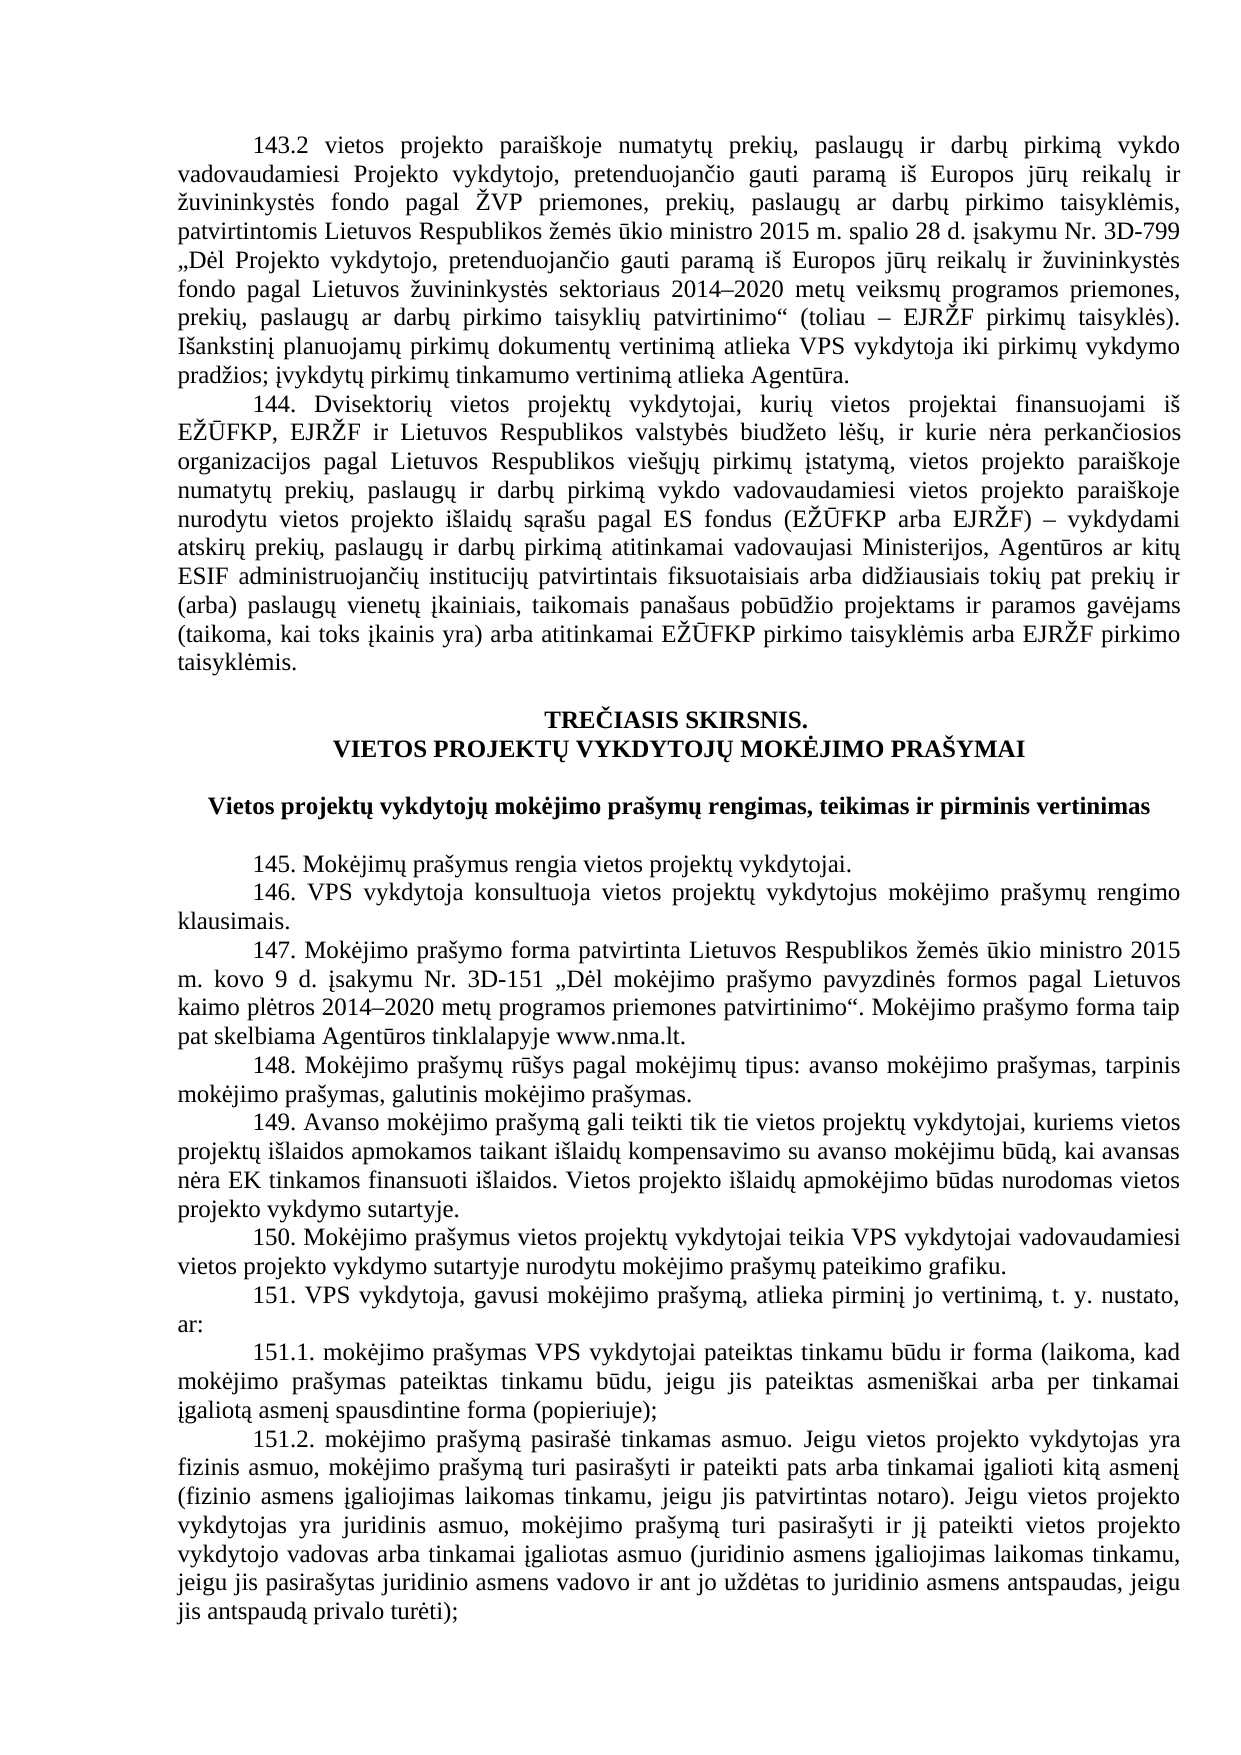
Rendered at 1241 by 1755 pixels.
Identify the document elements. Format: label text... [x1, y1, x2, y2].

text 146. VPS vykdytoja konsultuoja vietos projektų vykdytojus mokėjimo prašymų rengimo klausimais. [177, 877, 1181, 935]
text 145. Mokėjimų prašymus rengia vietos projektų vykdytojai. [177, 849, 1181, 877]
text 151. VPS vykdytoja, gavusi mokėjimo prašymą, atlieka pirminį jo vertinimą, t. y. nustato, ar: [177, 1280, 1181, 1337]
text 144. Dvisektorių vietos projektų vykdytojai, kurių vietos projektai finansuojami iš EŽŪFKP, EJRŽF ir Lietuvos Respublikos valstybės biudžeto lėšų, ir kurie nėra perkančiosios organizacijos pagal Lietuvos Respublikos viešųjų pirkimų įstatymą, vietos projekto paraiškoje numatytų prekių, paslaugų ir darbų pirkimą vykdo vadovaudamiesi vietos projekto paraiškoje nurodytu vietos projekto išlaidų sąrašu pagal ES fondus (EŽŪFKP arba EJRŽF) – vykdydami atskirų prekių, paslaugų ir darbų pirkimą atitinkamai vadovaujasi Ministerijos, Agentūros ar kitų ESIF administruojančių institucijų patvirtintais fiksuotaisiais arba didžiausiais tokių pat prekių ir (arba) paslaugų vienetų įkainiais, taikomais panašaus pobūdžio projektams ir paramos gavėjams (taikoma, kai toks įkainis yra) arba atitinkamai EŽŪFKP pirkimo taisyklėmis arba EJRŽF pirkimo taisyklėmis. [177, 389, 1181, 676]
text 148. Mokėjimo prašymų rūšys pagal mokėjimų tipus: avanso mokėjimo prašymas, tarpinis mokėjimo prašymas, galutinis mokėjimo prašymas. [177, 1050, 1181, 1107]
text VIETOS PROJEKTŲ VYKDYTOJŲ MOKĖJIMO PRAŠYMAI [177, 734, 1181, 762]
text 150. Mokėjimo prašymus vietos projektų vykdytojai teikia VPS vykdytojai vadovaudamiesi vietos projekto vykdymo sutartyje nurodytu mokėjimo prašymų pateikimo grafiku. [177, 1222, 1181, 1280]
text 149. Avanso mokėjimo prašymą gali teikti tik tie vietos projektų vykdytojai, kuriems vietos projektų išlaidos apmokamos taikant išlaidų kompensavimo su avanso mokėjimu būdą, kai avansas nėra EK tinkamos finansuoti išlaidos. Vietos projekto išlaidų apmokėjimo būdas nurodomas vietos projekto vykdymo sutartyje. [177, 1107, 1181, 1222]
text 151.1. mokėjimo prašymas VPS vykdytojai pateiktas tinkamu būdu ir forma (laikoma, kad mokėjimo prašymas pateiktas tinkamu būdu, jeigu jis pateiktas asmeniškai arba per tinkamai įgaliotą asmenį spausdintine forma (popieriuje); [177, 1337, 1181, 1424]
text 147. Mokėjimo prašymo forma patvirtinta Lietuvos Respublikos žemės ūkio ministro 2015 m. kovo 9 d. įsakymu Nr. 3D-151 „Dėl mokėjimo prašymo pavyzdinės formos pagal Lietuvos kaimo plėtros 2014–2020 metų programos priemones patvirtinimo“. Mokėjimo prašymo forma taip pat skelbiama Agentūros tinklalapyje www.nma.lt. [177, 935, 1181, 1050]
text 143.2 vietos projekto paraiškoje numatytų prekių, paslaugų ir darbų pirkimą vykdo vadovaudamiesi Projekto vykdytojo, pretenduojančio gauti paramą iš Europos jūrų reikalų ir žuvininkystės fondo pagal ŽVP priemones, prekių, paslaugų ar darbų pirkimo taisyklėmis, patvirtintomis Lietuvos Respublikos žemės ūkio ministro 2015 m. spalio 28 d. įsakymu Nr. 3D-799 „Dėl Projekto vykdytojo, pretenduojančio gauti paramą iš Europos jūrų reikalų ir žuvininkystės fondo pagal Lietuvos žuvininkystės sektoriaus 2014–2020 metų veiksmų programos priemones, prekių, paslaugų ar darbų pirkimo taisyklių patvirtinimo“ (toliau – EJRŽF pirkimų taisyklės). Išankstinį planuojamų pirkimų dokumentų vertinimą atlieka VPS vykdytoja iki pirkimų vykdymo pradžios; įvykdytų pirkimų tinkamumo vertinimą atlieka Agentūra. [177, 130, 1181, 389]
text Vietos projektų vykdytojų mokėjimo prašymų rengimas, teikimas ir pirminis vertinimas [177, 791, 1181, 820]
text TREČIASIS SKIRSNIS. [177, 705, 1181, 734]
text 151.2. mokėjimo prašymą pasirašė tinkamas asmuo. Jeigu vietos projekto vykdytojas yra fizinis asmuo, mokėjimo prašymą turi pasirašyti ir pateikti pats arba tinkamai įgalioti kitą asmenį (fizinio asmens įgaliojimas laikomas tinkamu, jeigu jis patvirtintas notaro). Jeigu vietos projekto vykdytojas yra juridinis asmuo, mokėjimo prašymą turi pasirašyti ir jį pateikti vietos projekto vykdytojo vadovas arba tinkamai įgaliotas asmuo (juridinio asmens įgaliojimas laikomas tinkamu, jeigu jis pasirašytas juridinio asmens vadovo ir ant jo uždėtas to juridinio asmens antspaudas, jeigu jis antspaudą privalo turėti); [177, 1424, 1181, 1625]
